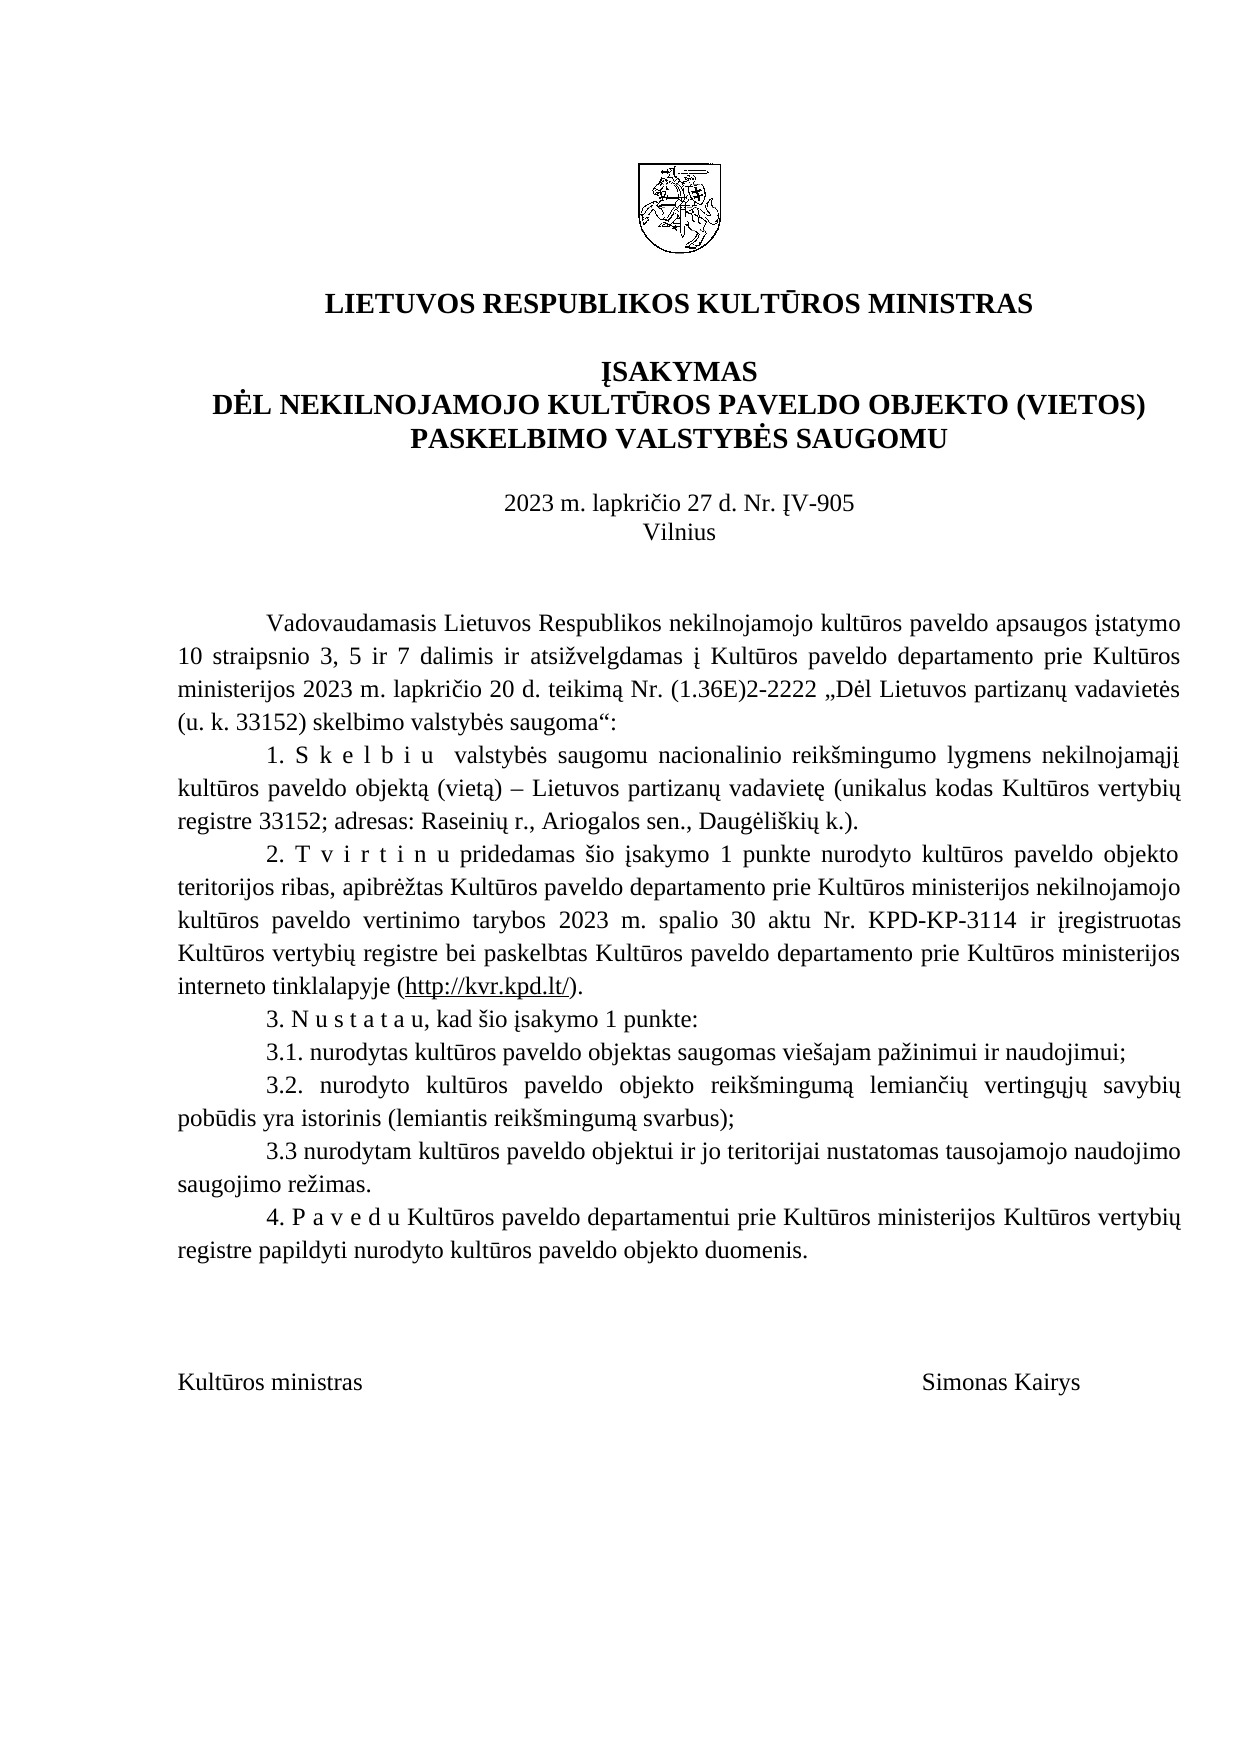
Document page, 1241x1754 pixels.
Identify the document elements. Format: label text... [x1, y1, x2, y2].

text LIETUVOS RESPUBLIKOS KULTŪROS MINISTRAS [177, 287, 1181, 320]
text 1. S k e l b i u valstybės saugomu nacionalinio reikšmingumo lygmens nekilnojamąjį kultūros paveldo objektą (vietą) – Lietuvos partizanų vadavietę (unikalus kodas Kultūros vertybių registre 33152; adresas: Raseinių r., Ariogalos sen., Daugėliškių k.). [177, 740, 1181, 834]
text Vadovaudamasis Lietuvos Respublikos nekilnojamojo kultūros paveldo apsaugos įstatymo 10 straipsnio 3, 5 ir 7 dalimis ir atsižvelgdamas į Kultūros paveldo departamento prie Kultūros ministerijos 2023 m. lapkričio 20 d. teikimą Nr. (1.36E)2-2222 „Dėl Lietuvos partizanų vadavietės (u. k. 33152) skelbimo valstybės saugoma“: [177, 608, 1181, 736]
text 3.3 nurodytam kultūros paveldo objektui ir jo teritorijai nustatomas tausojamojo naudojimo saugojimo režimas. [177, 1136, 1181, 1198]
text Dėl NEKILNOJAMOJO kultūros paveldo objekto (VIETOS) paskelbimo valstybės saugomu [177, 387, 1181, 454]
text Vilnius [177, 517, 1181, 545]
text 3. N u s t a t a u, kad šio įsakymo 1 punkte: [177, 1004, 1181, 1033]
text 4. P a v e d u Kultūros paveldo departamentui prie Kultūros ministerijos Kultūros vertybių registre papildyti nurodyto kultūros paveldo objekto duomenis. [177, 1202, 1181, 1264]
text ĮSAKYMAS [177, 354, 1181, 387]
text 2023 m. lapkričio 27 d. Nr. ĮV-905 [177, 488, 1181, 517]
text 3.2. nurodyto kultūros paveldo objekto reikšmingumą lemiančių vertingųjų savybių pobūdis yra istorinis (lemiantis reikšmingumą svarbus); [177, 1070, 1181, 1132]
text Kultūros ministras Simonas Kairys [177, 1367, 1181, 1396]
text 3.1. nurodytas kultūros paveldo objektas saugomas viešajam pažinimui ir naudojimui; [177, 1037, 1181, 1066]
text 2. T v i r t i n u pridedamas šio įsakymo 1 punkte nurodyto kultūros paveldo objekto teritorijos ribas, apibrėžtas Kultūros paveldo departamento prie Kultūros ministerijos nekilnojamojo kultūros paveldo vertinimo tarybos 2023 m. spalio 30 aktu Nr. KPD-KP-3114 ir įregistruotas Kultūros vertybių registre bei paskelbtas Kultūros paveldo departamento prie Kultūros ministerijos interneto tinklalapyje (http://kvr.kpd.lt/). [177, 839, 1181, 1000]
